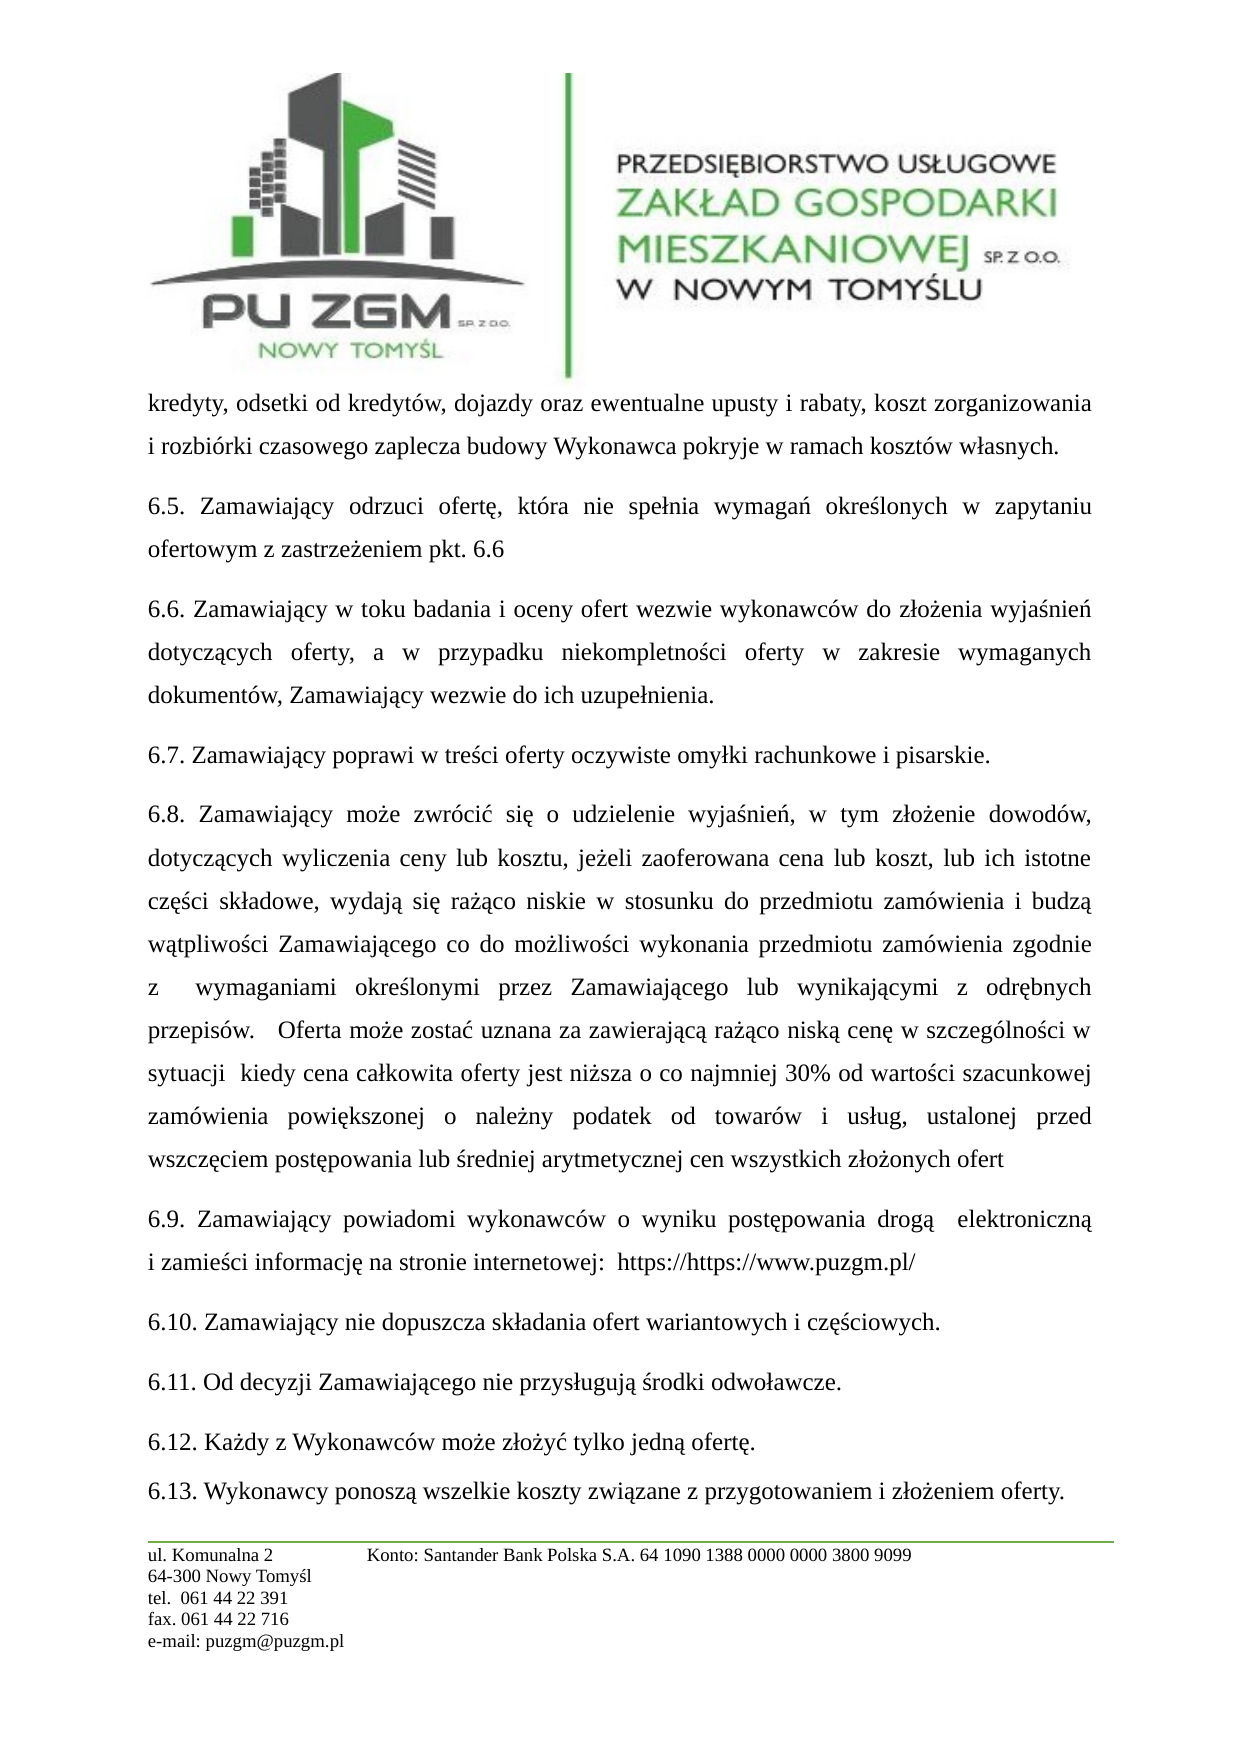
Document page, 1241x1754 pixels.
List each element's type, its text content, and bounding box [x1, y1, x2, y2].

text 6.7. Zamawiający poprawi w treści oferty oczywiste omyłki rachunkowe i pisarskie. [148, 740, 1093, 768]
text kredyty, odsetki od kredytów, dojazdy oraz ewentualne upusty i rabaty, koszt zorganizowania i rozbiórki czasowego zaplecza budowy Wykonawca pokryje w ramach kosztów własnych. [148, 388, 1093, 460]
text 6.13. Wykonawcy ponoszą wszelkie koszty związane z przygotowaniem i złożeniem oferty. [148, 1476, 1093, 1505]
text 6.9. Zamawiający powiadomi wykonawców o wyniku postępowania drogą elektroniczną i zamieści informację na stronie internetowej: https://https://www.puzgm.pl/ [148, 1204, 1093, 1276]
text 6.11. Od decyzji Zamawiającego nie przysługują środki odwoławcze. [148, 1367, 1093, 1396]
text 6.10. Zamawiający nie dopuszcza składania ofert wariantowych i częściowych. [148, 1307, 1093, 1336]
text 6.12. Każdy z Wykonawców może złożyć tylko jedną ofertę. [148, 1427, 1093, 1456]
text 6.5. Zamawiający odrzuci ofertę, która nie spełnia wymagań określonych w zapytaniu ofertowym z zastrzeżeniem pkt. 6.6 [148, 491, 1093, 563]
text 6.6. Zamawiający w toku badania i oceny ofert wezwie wykonawców do złożenia wyjaśnień dotyczących oferty, a w przypadku niekompletności oferty w zakresie wymaganych dokumentów, Zamawiający wezwie do ich uzupełnienia. [148, 594, 1093, 709]
text 6.8. Zamawiający może zwrócić się o udzielenie wyjaśnień, w tym złożenie dowodów, dotyczących wyliczenia ceny lub kosztu, jeżeli zaoferowana cena lub koszt, lub ich istotne części składowe, wydają się rażąco niskie w stosunku do przedmiotu zamówienia i budzą wątpliwości Zamawiającego co do możliwości wykonania przedmiotu zamówienia zgodnie z wymaganiami określonymi przez Zamawiającego lub wynikającymi z odrębnych przepisów. Oferta może zostać uznana za zawierającą rażąco niską cenę w szczególności w sytuacji kiedy cena całkowita oferty jest niższa o co najmniej 30% od wartości szacunkowej zamówienia powiększonej o należny podatek od towarów i usług, ustalonej przed wszczęciem postępowania lub średniej arytmetycznej cen wszystkich złożonych ofert [148, 799, 1093, 1173]
